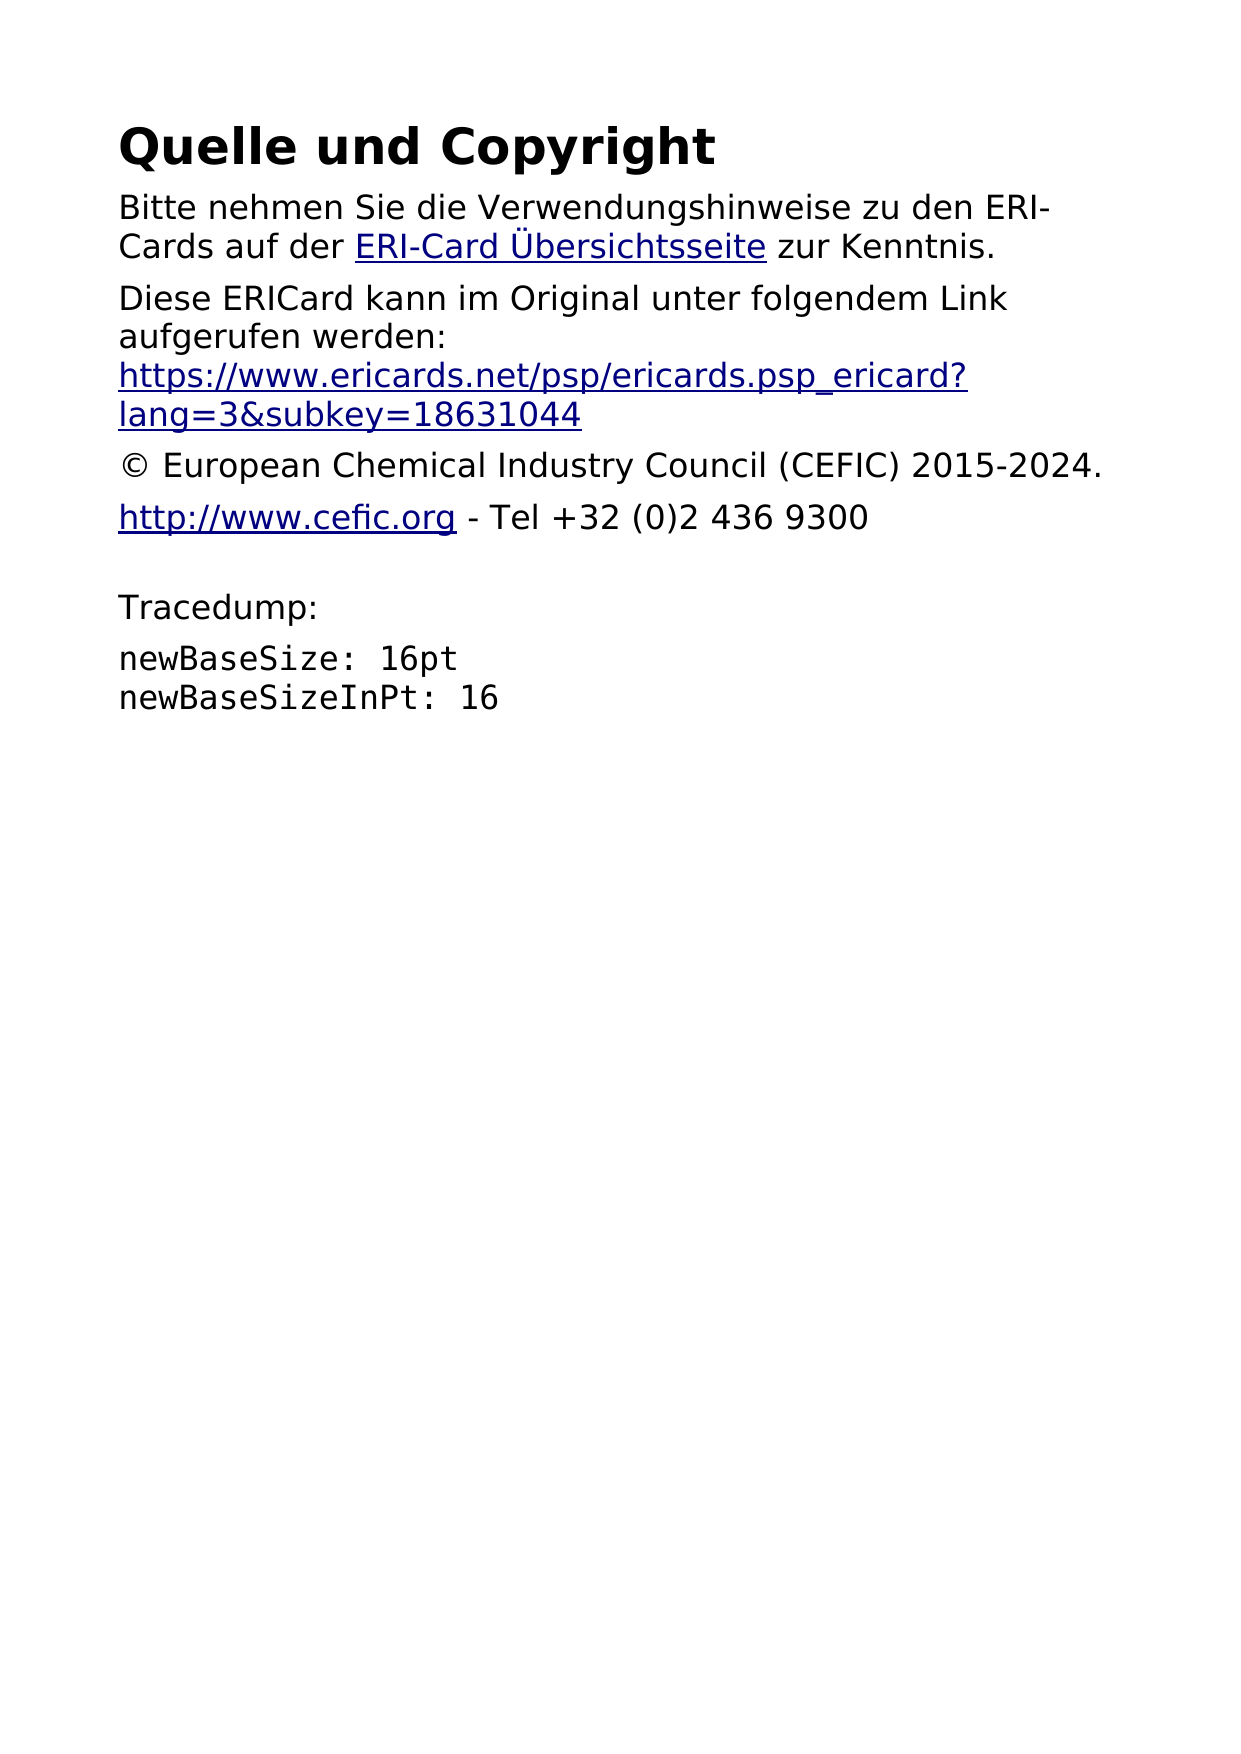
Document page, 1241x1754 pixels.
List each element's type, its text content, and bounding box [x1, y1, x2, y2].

text http://www.cefic.org - Tel +32 (0)2 436 9300 [118, 498, 1122, 537]
text Tracedump: [118, 550, 1122, 627]
subtitle Quelle und Copyright [118, 118, 1122, 176]
text © European Chemical Industry Council (CEFIC) 2015-2024. [118, 447, 1122, 486]
text newBaseSize: 16pt newBaseSizeInPt: 16 [118, 640, 1122, 718]
text Bitte nehmen Sie die Verwendungshinweise zu den ERI-Cards auf der ERI-Card Übersichtsseite zur Kenntnis. [118, 189, 1122, 267]
text Diese ERICard kann im Original unter folgendem Link aufgerufen werden: https://www.ericards.net/psp/ericards.psp_ericard?lang=3&subkey=18631044 [118, 279, 1122, 434]
